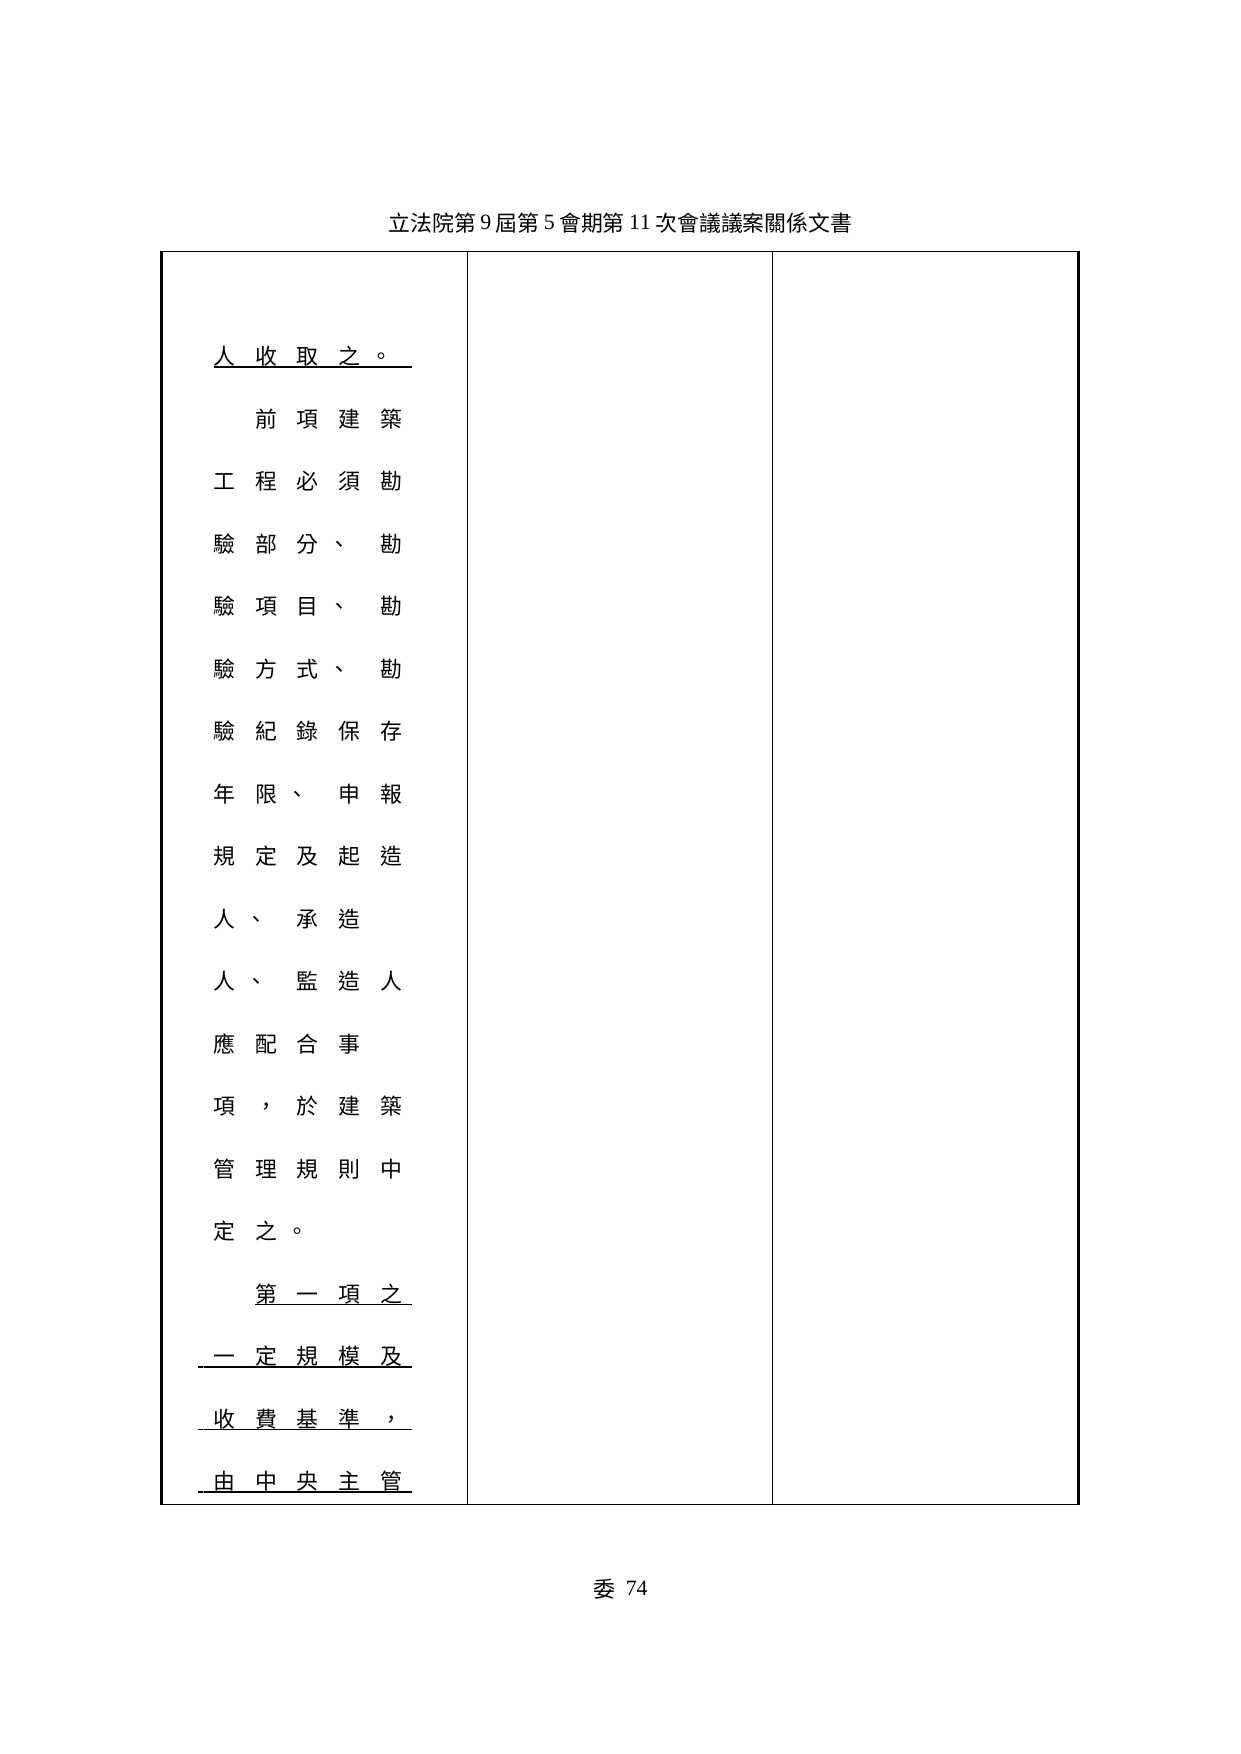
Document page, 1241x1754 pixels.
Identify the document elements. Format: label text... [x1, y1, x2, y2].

table_cell [468, 252, 772, 1504]
table_cell 人收取之。 前項建築工程必須勘驗部分、勘驗項目、勘驗方式、勘驗紀錄保存年限、申報規定及起造人、承造人、監造人應配合事項，於建築管理規則中定之。 第一項之一定規模及收費基準，由中央主管 [163, 252, 467, 1504]
table_cell [773, 252, 1077, 1504]
